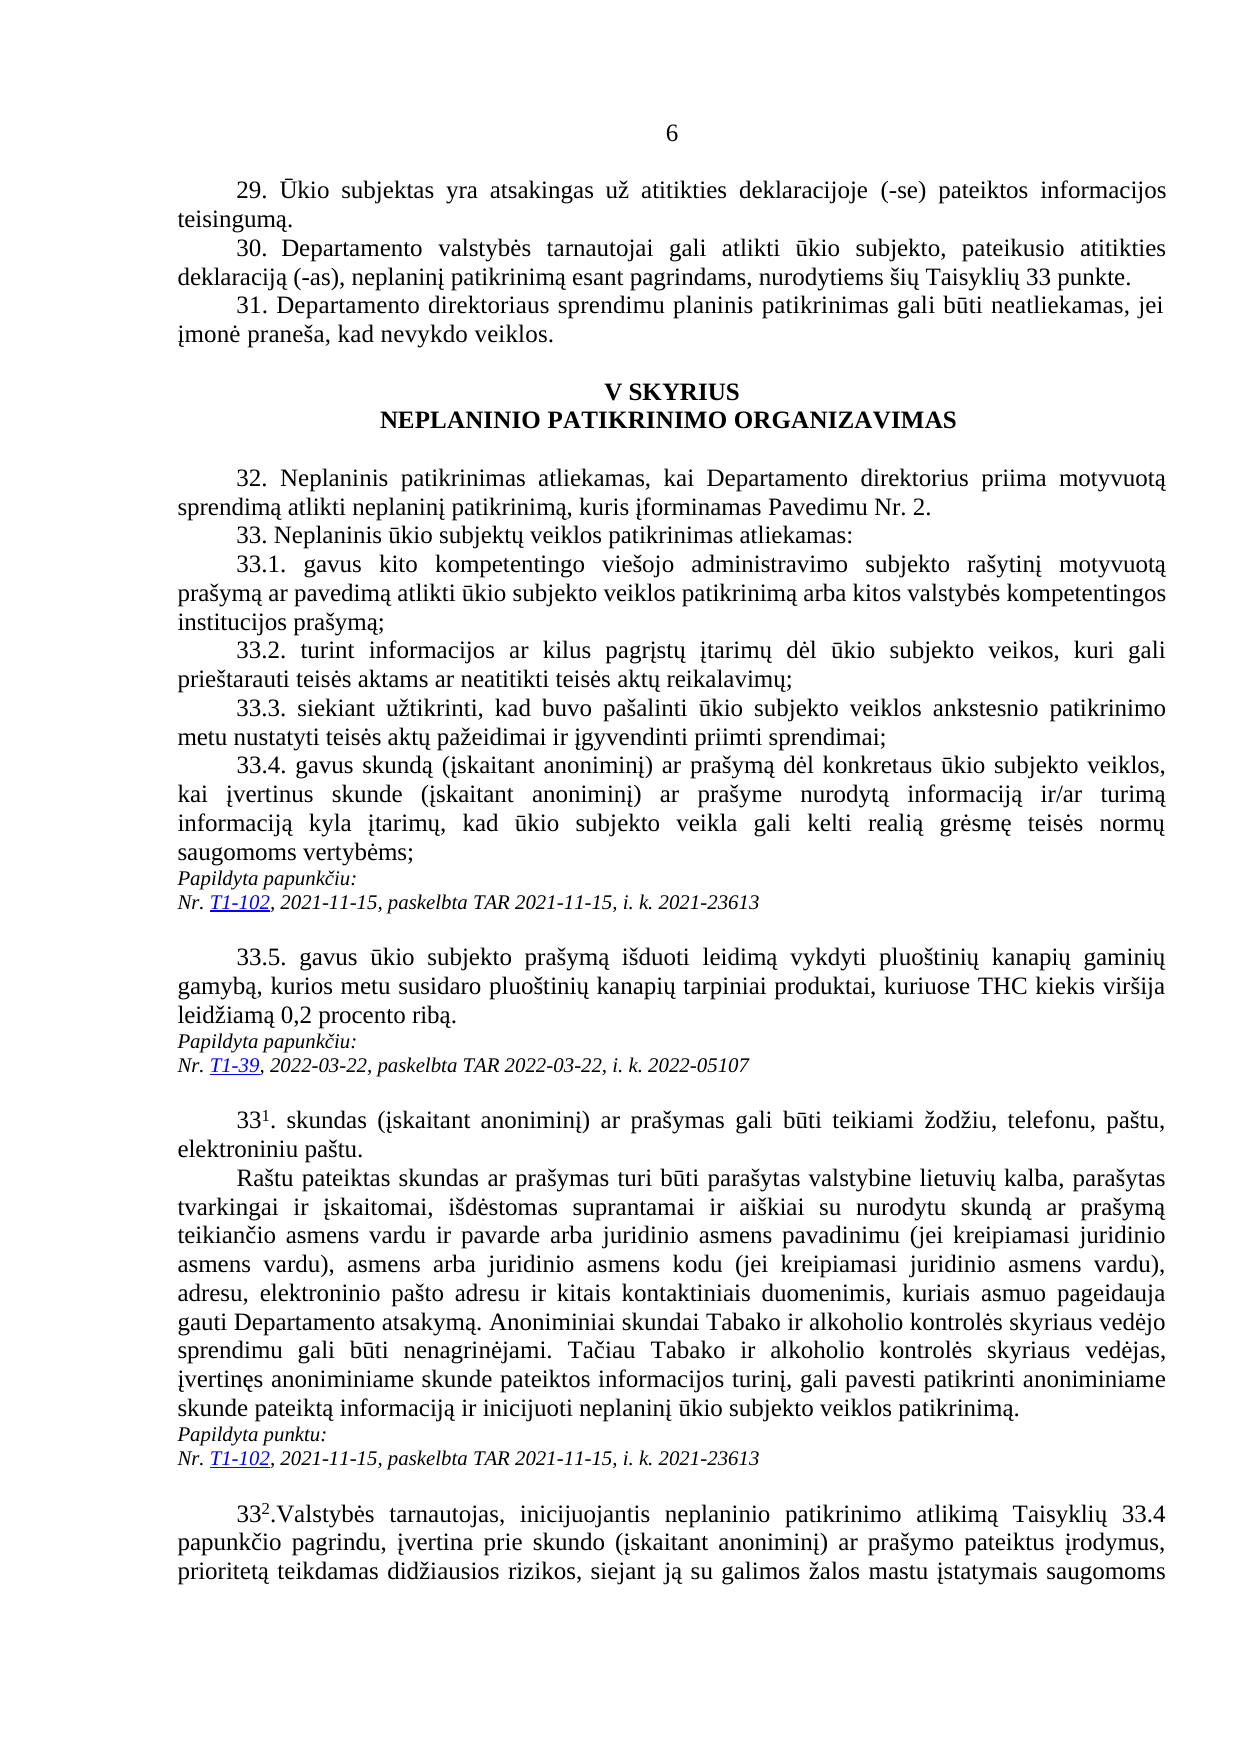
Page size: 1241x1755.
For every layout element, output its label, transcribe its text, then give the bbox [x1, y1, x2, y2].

text V SKYRIUS [177, 377, 1167, 406]
text 33.3. siekiant užtikrinti, kad buvo pašalinti ūkio subjekto veiklos ankstesnio patikrinimo metu nustatyti teisės aktų pažeidimai ir įgyvendinti priimti sprendimai; [177, 693, 1167, 751]
text 33.1. gavus kito kompetentingo viešojo administravimo subjekto rašytinį motyvuotą prašymą ar pavedimą atlikti ūkio subjekto veiklos patikrinimą arba kitos valstybės kompetentingos institucijos prašymą; [177, 549, 1167, 636]
text Papildyta punktu: [177, 1422, 1167, 1446]
text Nr. T1-39, 2022-03-22, paskelbta TAR 2022-03-22, i. k. 2022-05107 [177, 1053, 1167, 1077]
text 331. skundas (įskaitant anoniminį) ar prašymas gali būti teikiami žodžiu, telefonu, paštu, elektroniniu paštu. [177, 1106, 1167, 1163]
text 30. Departamento valstybės tarnautojai gali atlikti ūkio subjekto, pateikusio atitikties deklaraciją (-as), neplaninį patikrinimą esant pagrindams, nurodytiems šių Taisyklių 33 punkte. [177, 233, 1167, 291]
text Nr. T1-102, 2021-11-15, paskelbta TAR 2021-11-15, i. k. 2021-23613 [177, 1446, 1167, 1470]
text 33.4. gavus skundą (įskaitant anoniminį) ar prašymą dėl konkretaus ūkio subjekto veiklos, kai įvertinus skunde (įskaitant anoniminį) ar prašyme nurodytą informaciją ir/ar turimą informaciją kyla įtarimų, kad ūkio subjekto veikla gali kelti realią grėsmę teisės normų saugomoms vertybėms; [177, 751, 1167, 866]
text 33.5. gavus ūkio subjekto prašymą išduoti leidimą vykdyti pluoštinių kanapių gaminių gamybą, kurios metu susidaro pluoštinių kanapių tarpiniai produktai, kuriuose THC kiekis viršija leidžiamą 0,2 procento ribą. [177, 942, 1167, 1029]
text 332.Valstybės tarnautojas, inicijuojantis neplaninio patikrinimo atlikimą Taisyklių 33.4 papunkčio pagrindu, įvertina prie skundo (įskaitant anoniminį) ar prašymo pateiktus įrodymus, prioritetą teikdamas didžiausios rizikos, siejant ją su galimos žalos mastu įstatymais saugomoms [177, 1499, 1167, 1585]
text Raštu pateiktas skundas ar prašymas turi būti parašytas valstybine lietuvių kalba, parašytas tvarkingai ir įskaitomai, išdėstomas suprantamai ir aiškiai su nurodytu skundą ar prašymą teikiančio asmens vardu ir pavarde arba juridinio asmens pavadinimu (jei kreipiamasi juridinio asmens vardu), asmens arba juridinio asmens kodu (jei kreipiamasi juridinio asmens vardu), adresu, elektroninio pašto adresu ir kitais kontaktiniais duomenimis, kuriais asmuo pageidauja gauti Departamento atsakymą. Anoniminiai skundai Tabako ir alkoholio kontrolės skyriaus vedėjo sprendimu gali būti nenagrinėjami. Tačiau Tabako ir alkoholio kontrolės skyriaus vedėjas, įvertinęs anoniminiame skunde pateiktos informacijos turinį, gali pavesti patikrinti anoniminiame skunde pateiktą informaciją ir inicijuoti neplaninį ūkio subjekto veiklos patikrinimą. [177, 1163, 1167, 1422]
text 33. Neplaninis ūkio subjektų veiklos patikrinimas atliekamas: [177, 521, 1167, 549]
text Nr. T1-102, 2021-11-15, paskelbta TAR 2021-11-15, i. k. 2021-23613 [177, 890, 1167, 914]
text 32. Neplaninis patikrinimas atliekamas, kai Departamento direktorius priima motyvuotą sprendimą atlikti neplaninį patikrinimą, kuris įforminamas Pavedimu Nr. 2. [177, 463, 1167, 521]
text 29. Ūkio subjektas yra atsakingas už atitikties deklaracijoje (-se) pateiktos informacijos teisingumą. [177, 176, 1167, 233]
text NEplaninio PAtikrinimo ORGANIZAVIMas [177, 406, 1167, 434]
text Papildyta papunkčiu: [177, 866, 1167, 890]
text Papildyta papunkčiu: [177, 1029, 1167, 1053]
text 33.2. turint informacijos ar kilus pagrįstų įtarimų dėl ūkio subjekto veikos, kuri gali prieštarauti teisės aktams ar neatitikti teisės aktų reikalavimų; [177, 636, 1167, 693]
text 31. Departamento direktoriaus sprendimu planinis patikrinimas gali būti neatliekamas, jei įmonė praneša, kad nevykdo veiklos. [177, 291, 1167, 348]
